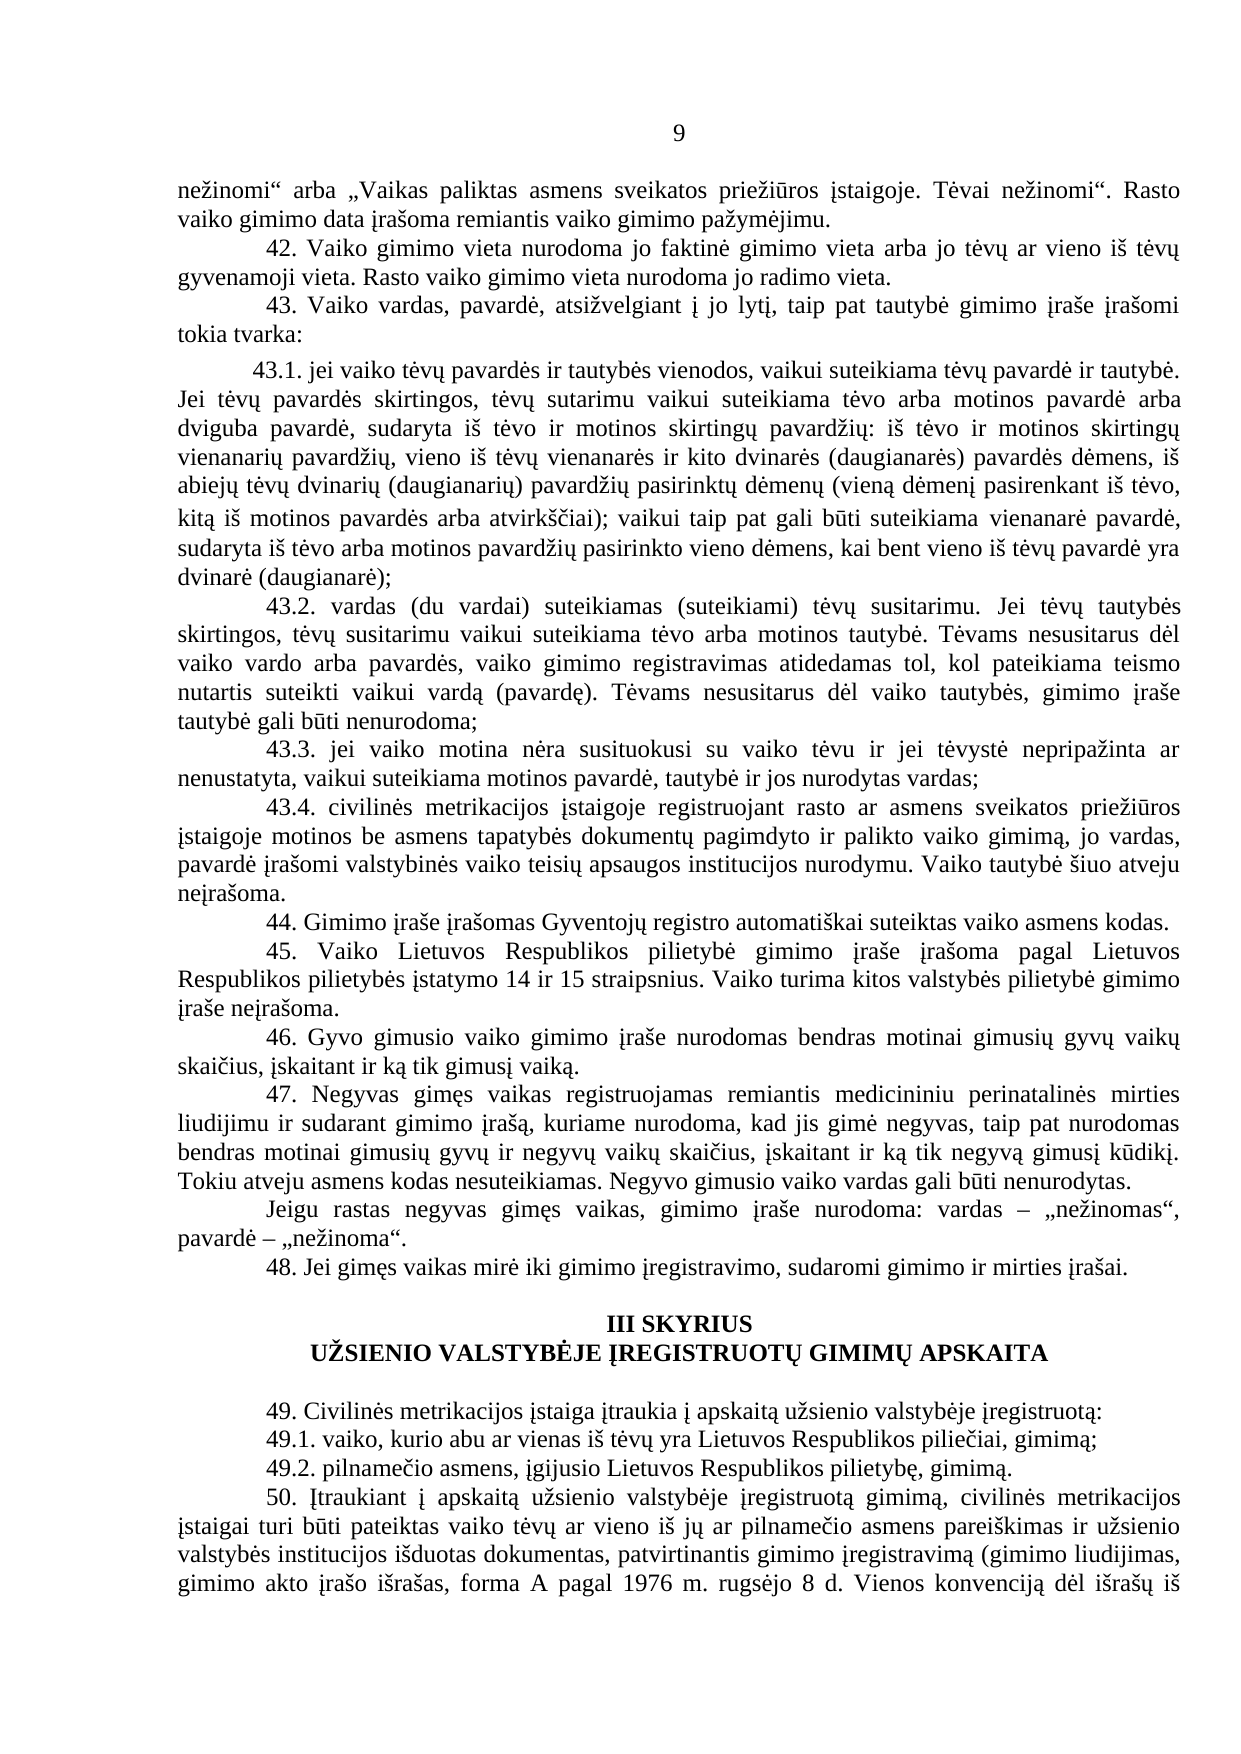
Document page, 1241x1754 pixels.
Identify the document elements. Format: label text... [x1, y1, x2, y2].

text UŽSIENIO VALSTYBĖJE ĮREGISTRUOTŲ GIMIMŲ APSKAITA [177, 1338, 1181, 1367]
text 49. Civilinės metrikacijos įstaiga įtraukia į apskaitą užsienio valstybėje įregistruotą: [177, 1396, 1181, 1424]
text 43. Vaiko vardas, pavardė, atsižvelgiant į jo lytį, taip pat tautybė gimimo įraše įrašomi tokia tvarka: [177, 291, 1181, 348]
text 46. Gyvo gimusio vaiko gimimo įraše nurodomas bendras motinai gimusių gyvų vaikų skaičius, įskaitant ir ką tik gimusį vaiką. [177, 1022, 1181, 1079]
text 43.3. jei vaiko motina nėra susituokusi su vaiko tėvu ir jei tėvystė nepripažinta ar nenustatyta, vaikui suteikiama motinos pavardė, tautybė ir jos nurodytas vardas; [177, 734, 1181, 792]
text III SKYRIUS [177, 1309, 1181, 1338]
text 42. Vaiko gimimo vieta nurodoma jo faktinė gimimo vieta arba jo tėvų ar vieno iš tėvų gyvenamoji vieta. Rasto vaiko gimimo vieta nurodoma jo radimo vieta. [177, 233, 1181, 291]
text Jeigu rastas negyvas gimęs vaikas, gimimo įraše nurodoma: vardas – „nežinomas“, pavardė – „nežinoma“. [177, 1194, 1181, 1252]
text 50. Įtraukiant į apskaitą užsienio valstybėje įregistruotą gimimą, civilinės metrikacijos įstaigai turi būti pateiktas vaiko tėvų ar vieno iš jų ar pilnamečio asmens pareiškimas ir užsienio valstybės institucijos išduotas dokumentas, patvirtinantis gimimo įregistravimą (gimimo liudijimas, gimimo akto įrašo išrašas, forma A pagal 1976 m. rugsėjo 8 d. Vienos konvenciją dėl išrašų iš [177, 1482, 1181, 1597]
text 49.2. pilnamečio asmens, įgijusio Lietuvos Respublikos pilietybę, gimimą. [177, 1453, 1181, 1482]
text 43.4. civilinės metrikacijos įstaigoje registruojant rasto ar asmens sveikatos priežiūros įstaigoje motinos be asmens tapatybės dokumentų pagimdyto ir palikto vaiko gimimą, jo vardas, pavardė įrašomi valstybinės vaiko teisių apsaugos institucijos nurodymu. Vaiko tautybė šiuo atveju neįrašoma. [177, 792, 1181, 907]
text 49.1. vaiko, kurio abu ar vienas iš tėvų yra Lietuvos Respublikos piliečiai, gimimą; [177, 1424, 1181, 1453]
text 45. Vaiko Lietuvos Respublikos pilietybė gimimo įraše įrašoma pagal Lietuvos Respublikos pilietybės įstatymo 14 ir 15 straipsnius. Vaiko turima kitos valstybės pilietybė gimimo įraše neįrašoma. [177, 936, 1181, 1022]
text 48. Jei gimęs vaikas mirė iki gimimo įregistravimo, sudaromi gimimo ir mirties įrašai. [177, 1252, 1181, 1281]
text 47. Negyvas gimęs vaikas registruojamas remiantis medicininiu perinatalinės mirties liudijimu ir sudarant gimimo įrašą, kuriame nurodoma, kad jis gimė negyvas, taip pat nurodomas bendras motinai gimusių gyvų ir negyvų vaikų skaičius, įskaitant ir ką tik negyvą gimusį kūdikį. Tokiu atveju asmens kodas nesuteikiamas. Negyvo gimusio vaiko vardas gali būti nenurodytas. [177, 1079, 1181, 1194]
text 44. Gimimo įraše įrašomas Gyventojų registro automatiškai suteiktas vaiko asmens kodas. [177, 907, 1181, 936]
text nežinomi“ arba „Vaikas paliktas asmens sveikatos priežiūros įstaigoje. Tėvai nežinomi“. Rasto vaiko gimimo data įrašoma remiantis vaiko gimimo pažymėjimu. [177, 176, 1181, 233]
text 43.2. vardas (du vardai) suteikiamas (suteikiami) tėvų susitarimu. Jei tėvų tautybės skirtingos, tėvų susitarimu vaikui suteikiama tėvo arba motinos tautybė. Tėvams nesusitarus dėl vaiko vardo arba pavardės, vaiko gimimo registravimas atidedamas tol, kol pateikiama teismo nutartis suteikti vaikui vardą (pavardę). Tėvams nesusitarus dėl vaiko tautybės, gimimo įraše tautybė gali būti nenurodoma; [177, 591, 1181, 734]
text 43.1. jei vaiko tėvų pavardės ir tautybės vienodos, vaikui suteikiama tėvų pavardė ir tautybė. Jei tėvų pavardės skirtingos, tėvų sutarimu vaikui suteikiama tėvo arba motinos pavardė arba dviguba pavardė, sudaryta iš tėvo ir motinos skirtingų pavardžių: iš tėvo ir motinos skirtingų vienanarių pavardžių, vieno iš tėvų vienanarės ir kito dvinarės (daugianarės) pavardės dėmens, iš abiejų tėvų dvinarių (daugianarių) pavardžių pasirinktų dėmenų (vieną dėmenį pasirenkant iš tėvo, kitą iš motinos pavardės arba atvirkščiai); vaikui taip pat gali būti suteikiama vienanarė pavardė, sudaryta iš tėvo arba motinos pavardžių pasirinkto vieno dėmens, kai bent vieno iš tėvų pavardė yra dvinarė (daugianarė); [177, 355, 1181, 591]
